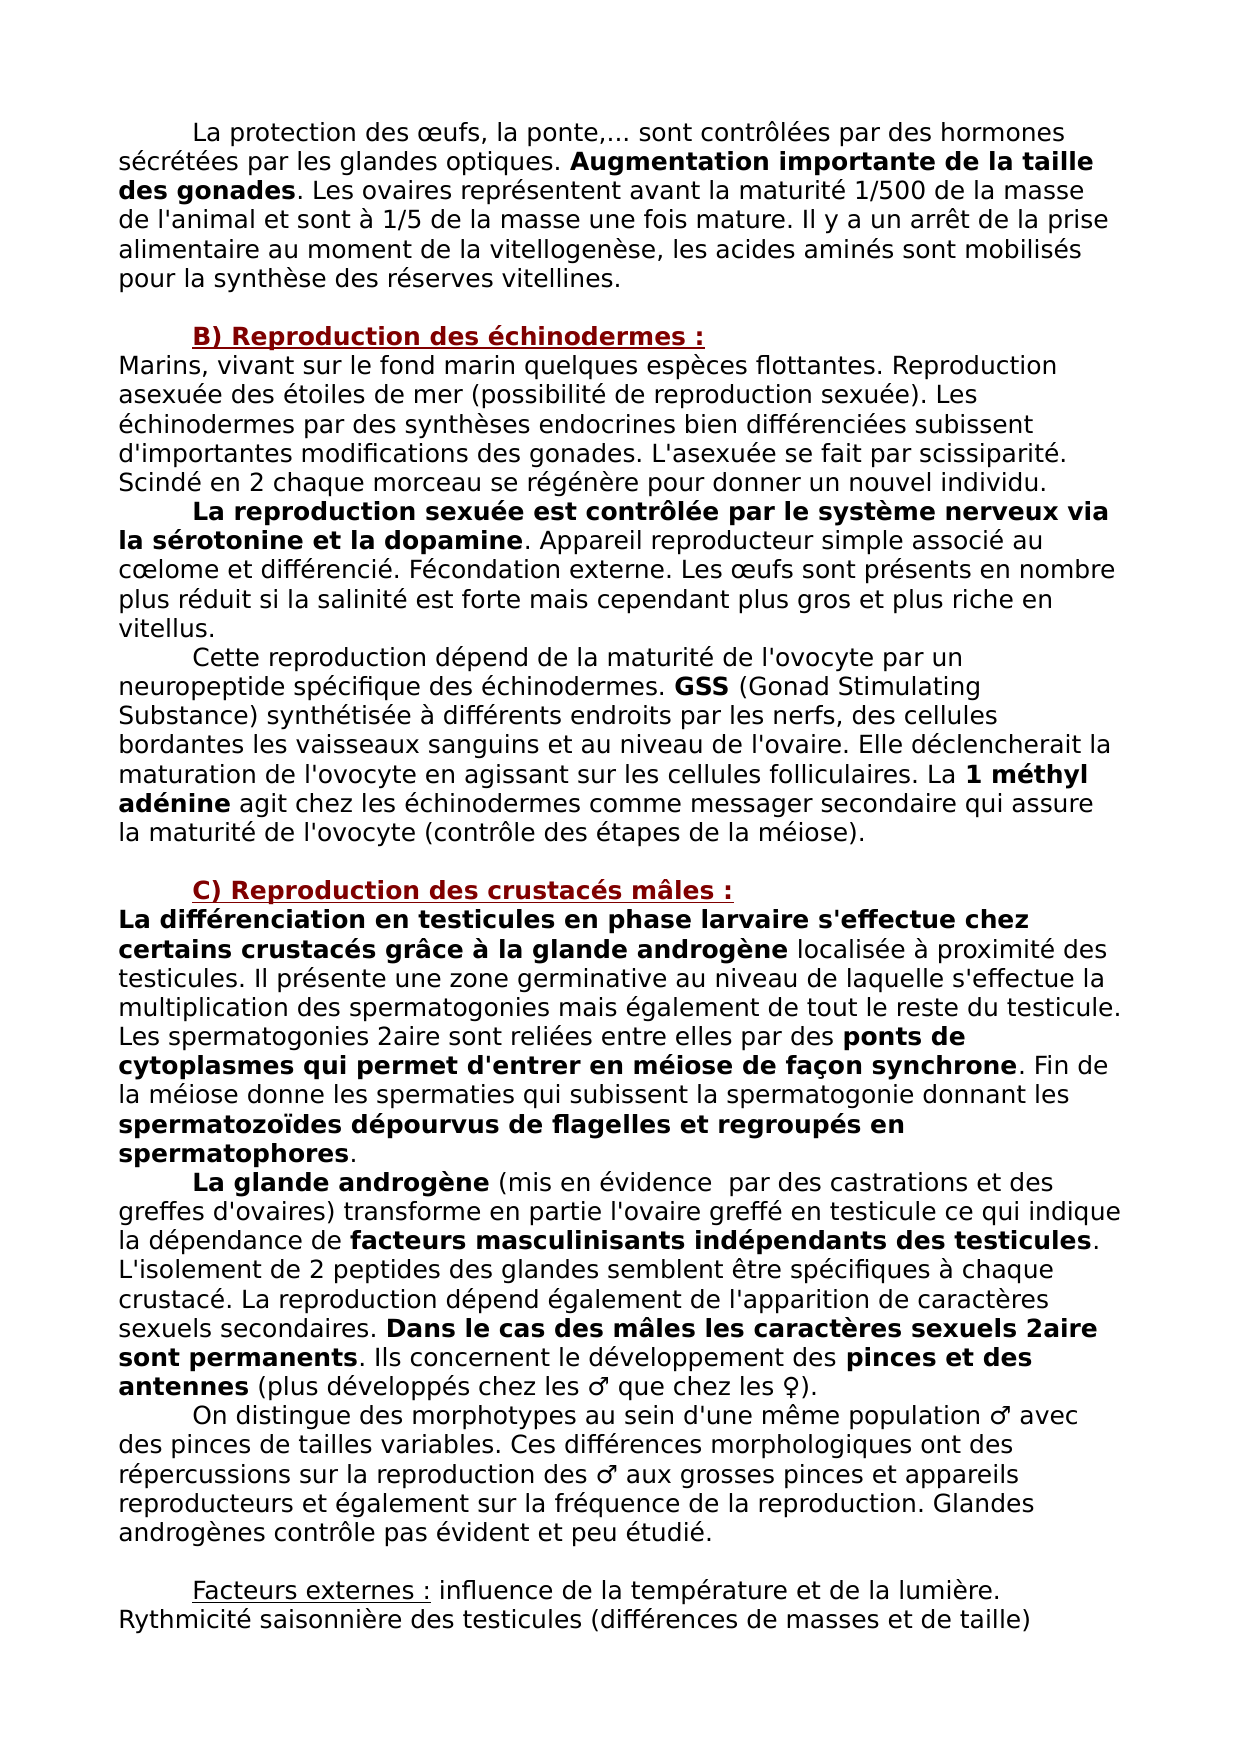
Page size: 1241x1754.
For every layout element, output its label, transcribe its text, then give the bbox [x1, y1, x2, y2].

text Marins, vivant sur le fond marin quelques espèces flottantes. Reproduction asexuée des étoiles de mer (possibilité de reproduction sexuée). Les échinodermes par des synthèses endocrines bien différenciées subissent d'importantes modifications des gonades. L'asexuée se fait par scissiparité. Scindé en 2 chaque morceau se régénère pour donner un nouvel individu. [118, 351, 1122, 497]
text Cette reproduction dépend de la maturité de l'ovocyte par un neuropeptide spécifique des échinodermes. GSS (Gonad Stimulating Substance) synthétisée à différents endroits par les nerfs, des cellules bordantes les vaisseaux sanguins et au niveau de l'ovaire. Elle déclencherait la maturation de l'ovocyte en agissant sur les cellules folliculaires. La 1 méthyl adénine agit chez les échinodermes comme messager secondaire qui assure la maturité de l'ovocyte (contrôle des étapes de la méiose). [118, 643, 1122, 847]
text B) Reproduction des échinodermes : [118, 322, 1122, 351]
text La protection des œufs, la ponte,... sont contrôlées par des hormones sécrétées par les glandes optiques. Augmentation importante de la taille des gonades. Les ovaires représentent avant la maturité 1/500 de la masse de l'animal et sont à 1/5 de la masse une fois mature. Il y a un arrêt de la prise alimentaire au moment de la vitellogenèse, les acides aminés sont mobilisés pour la synthèse des réserves vitellines. [118, 118, 1122, 293]
text La reproduction sexuée est contrôlée par le système nerveux via la sérotonine et la dopamine. Appareil reproducteur simple associé au cœlome et différencié. Fécondation externe. Les œufs sont présents en nombre plus réduit si la salinité est forte mais cependant plus gros et plus riche en vitellus. [118, 497, 1122, 643]
text La différenciation en testicules en phase larvaire s'effectue chez certains crustacés grâce à la glande androgène localisée à proximité des testicules. Il présente une zone germinative au niveau de laquelle s'effectue la multiplication des spermatogonies mais également de tout le reste du testicule. Les spermatogonies 2aire sont reliées entre elles par des ponts de cytoplasmes qui permet d'entrer en méiose de façon synchrone. Fin de la méiose donne les spermaties qui subissent la spermatogonie donnant les spermatozoïdes dépourvus de flagelles et regroupés en spermatophores. [118, 906, 1122, 1168]
text Facteurs externes : influence de la température et de la lumière. Rythmicité saisonnière des testicules (différences de masses et de taille) [118, 1576, 1122, 1635]
text On distingue des morphotypes au sein d'une même population ♂ avec des pinces de tailles variables. Ces différences morphologiques ont des répercussions sur la reproduction des ♂ aux grosses pinces et appareils reproducteurs et également sur la fréquence de la reproduction. Glandes androgènes contrôle pas évident et peu étudié. [118, 1401, 1122, 1547]
text La glande androgène (mis en évidence par des castrations et des greffes d'ovaires) transforme en partie l'ovaire greffé en testicule ce qui indique la dépendance de facteurs masculinisants indépendants des testicules. L'isolement de 2 peptides des glandes semblent être spécifiques à chaque crustacé. La reproduction dépend également de l'apparition de caractères sexuels secondaires. Dans le cas des mâles les caractères sexuels 2aire sont permanents. Ils concernent le développement des pinces et des antennes (plus développés chez les ♂ que chez les ♀). [118, 1168, 1122, 1401]
text C) Reproduction des crustacés mâles : [118, 876, 1122, 906]
